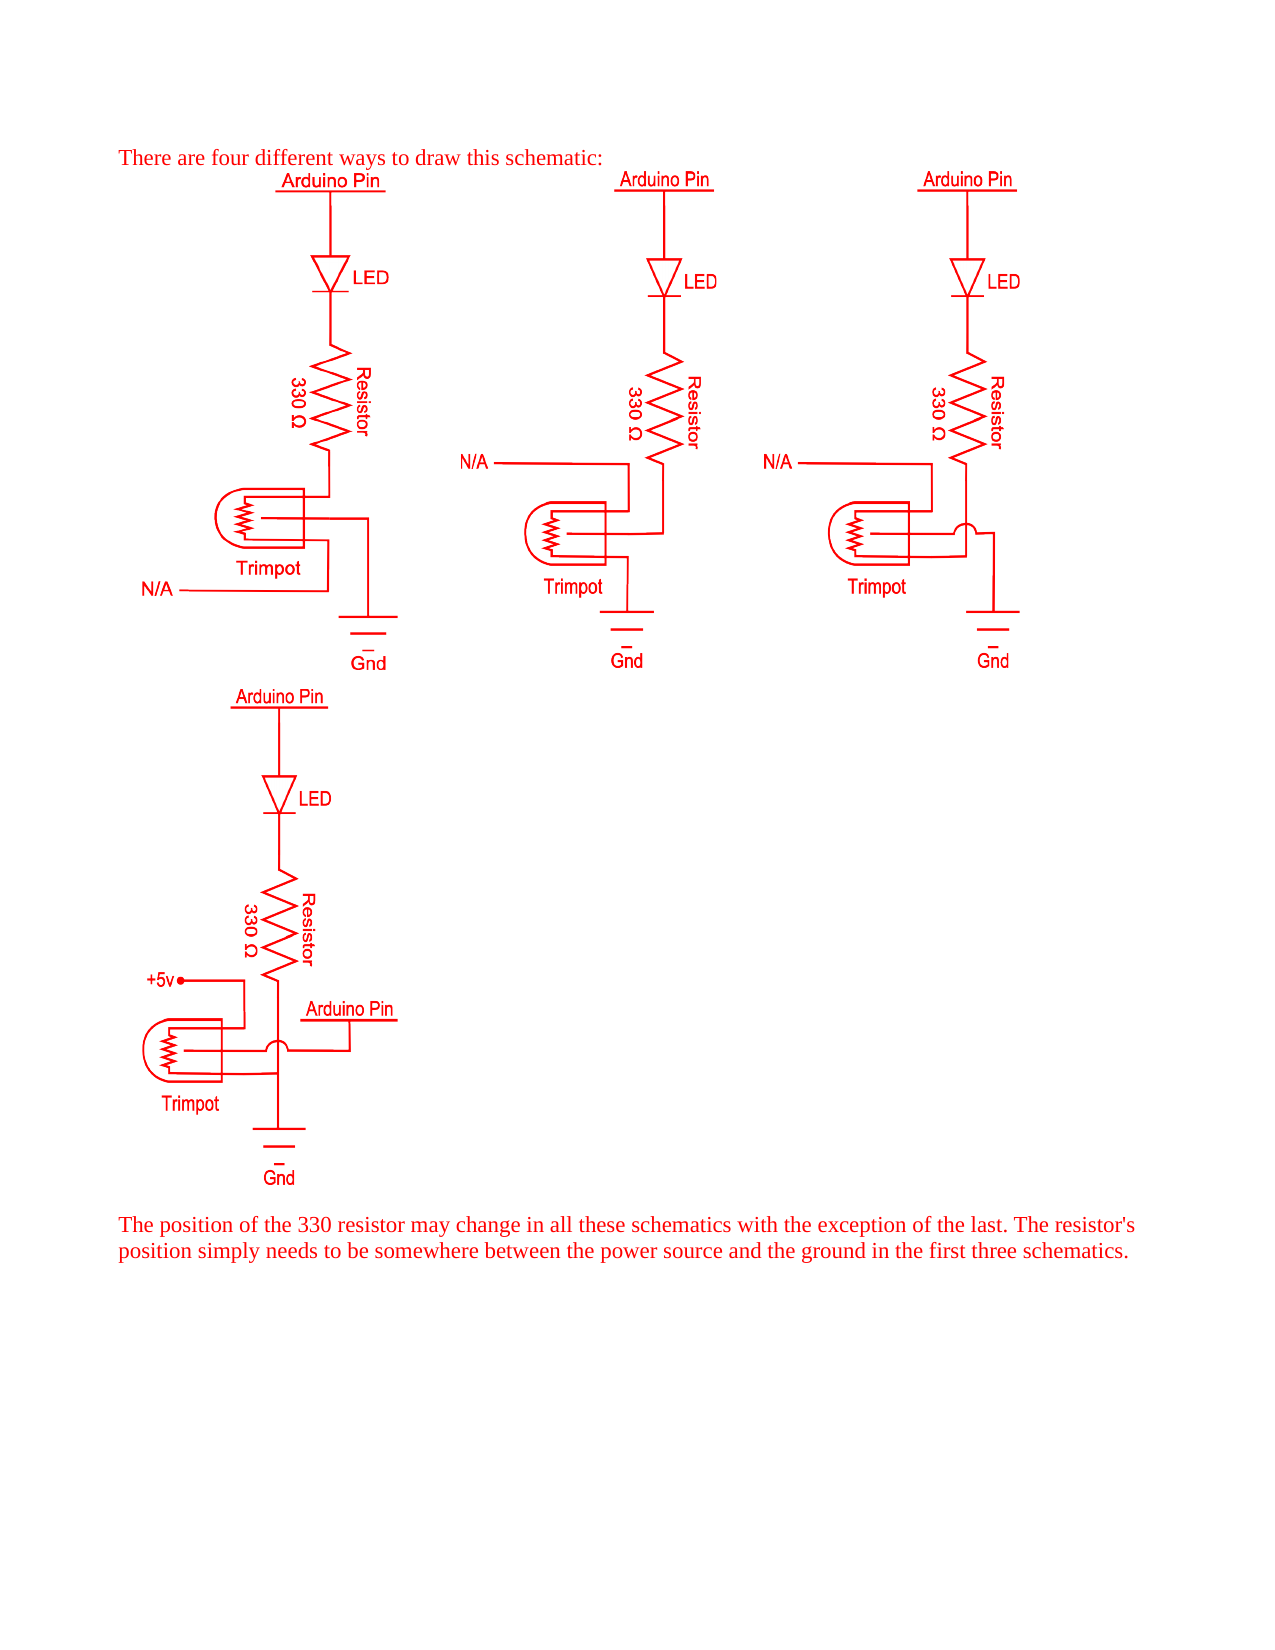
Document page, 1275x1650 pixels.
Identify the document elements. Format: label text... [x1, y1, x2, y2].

picture [142, 173, 398, 670]
picture [461, 171, 717, 668]
picture [142, 689, 398, 1185]
text The position of the 330 resistor may change in all these schematics with the exception of the last. The resistor's position simply needs to be somewhere between the power source and the ground in the first three schematics. [118, 1211, 1157, 1264]
text There are four different ways to draw this schematic: [118, 144, 1157, 171]
picture [764, 171, 1020, 668]
